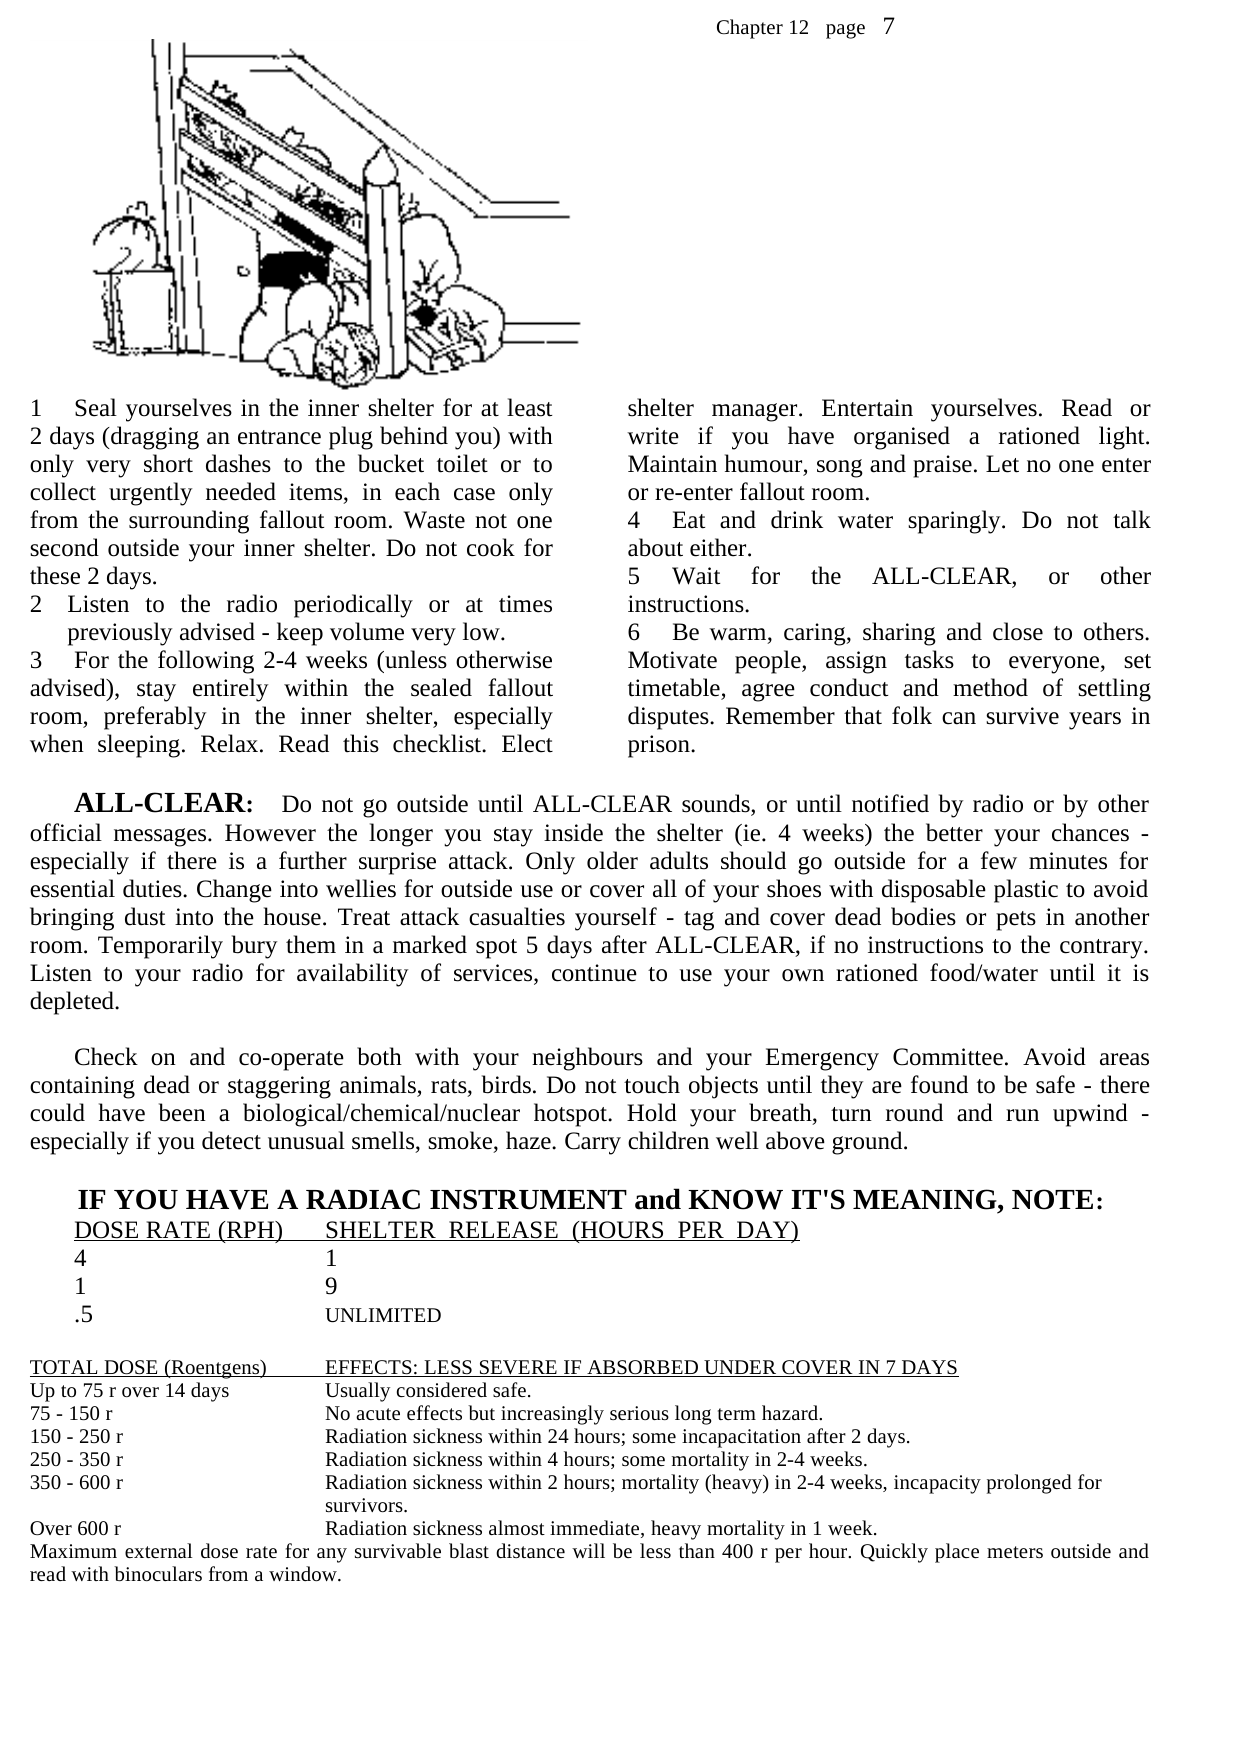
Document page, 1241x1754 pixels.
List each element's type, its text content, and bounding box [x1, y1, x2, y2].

text 5 Wait for the ALL-CLEAR, or other instructions. [627, 562, 1151, 618]
list Listen to the radio periodically or at times previously advised - keep volume very low. [29, 590, 554, 646]
text 1 Seal yourselves in the inner shelter for at least 2 days (dragging an entrance plug behind you) with only very short dashes to the bucket toilet or to collect urgently needed items, in each case only from the surrounding fallout room. Waste not one second outside your inner shelter. Do not cook for these 2 days. [29, 394, 554, 590]
text 1 9 [29, 1272, 1151, 1300]
text ALL-CLEAR: Do not go outside until ALL-CLEAR sounds, or until notified by radio or by other official messages. However the longer you stay inside the shelter (ie. 4 weeks) the better your chances - especially if there is a further surprise attack. Only older adults should go outside for a few minutes for essential duties. Change into wellies for outside use or cover all of your shoes with disposable plastic to avoid bringing dust into the house. Treat attack casualties yourself - tag and cover dead bodies or pets in another room. Temporarily bury them in a marked spot 5 days after ALL-CLEAR, if no instructions to the contrary. Listen to your radio for availability of services, continue to use your own rationed food/water until it is depleted. [29, 787, 1151, 1015]
text survivors. [29, 1494, 1151, 1517]
text 4 Eat and drink water sparingly. Do not talk about either. [627, 506, 1151, 562]
text Up to 75 r over 14 days Usually considered safe. [29, 1379, 1151, 1402]
text shelter manager. Entertain yourselves. Read or write if you have organised a rationed light. Maintain humour, song and praise. Let no one enter or re-enter fallout room. [627, 394, 1151, 506]
text 75 - 150 r No acute effects but increasingly serious long term hazard. [29, 1402, 1151, 1425]
text Over 600 r Radiation sickness almost immediate, heavy mortality in 1 week. [29, 1517, 1151, 1540]
text Maximum external dose rate for any survivable blast distance will be less than 400 r per hour. Quickly place meters outside and read with binoculars from a window. [29, 1540, 1151, 1586]
text 350 - 600 r Radiation sickness within 2 hours; mortality (heavy) in 2-4 weeks, incapacity prolonged for [29, 1471, 1151, 1494]
text DOSE RATE (RPH) SHELTER RELEASE (HOURS PER DAY) [29, 1216, 1151, 1244]
text 250 - 350 r Radiation sickness within 4 hours; some mortality in 2-4 weeks. [29, 1448, 1151, 1471]
text 3 For the following 2-4 weeks (unless otherwise advised), stay entirely within the sealed fallout room, preferably in the inner shelter, especially when sleeping. Relax. Read this checklist. Elect [29, 646, 554, 758]
text TOTAL DOSE (Roentgens) EFFECTS: LESS SEVERE IF ABSORBED UNDER COVER IN 7 DAYS [29, 1356, 1151, 1379]
text 6 Be warm, caring, sharing and close to others. Motivate people, assign tasks to everyone, set timetable, agree conduct and method of settling disputes. Remember that folk can survive years in prison. [627, 618, 1151, 758]
text IF YOU HAVE A RADIAC INSTRUMENT and KNOW IT'S MEANING, NOTE: [29, 1183, 1151, 1216]
text Check on and co-operate both with your neighbours and your Emergency Committee. Avoid areas containing dead or staggering animals, rats, birds. Do not touch objects until they are found to be safe - there could have been a biological/chemical/nuclear hotspot. Hold your breath, turn round and run upwind - especially if you detect unusual smells, smoke, haze. Carry children well above ground. [29, 1043, 1151, 1155]
text 150 - 250 r Radiation sickness within 24 hours; some incapacitation after 2 days. [29, 1425, 1151, 1448]
text 4 1 [29, 1244, 1151, 1272]
text .5 UNLIMITED [29, 1300, 1151, 1328]
